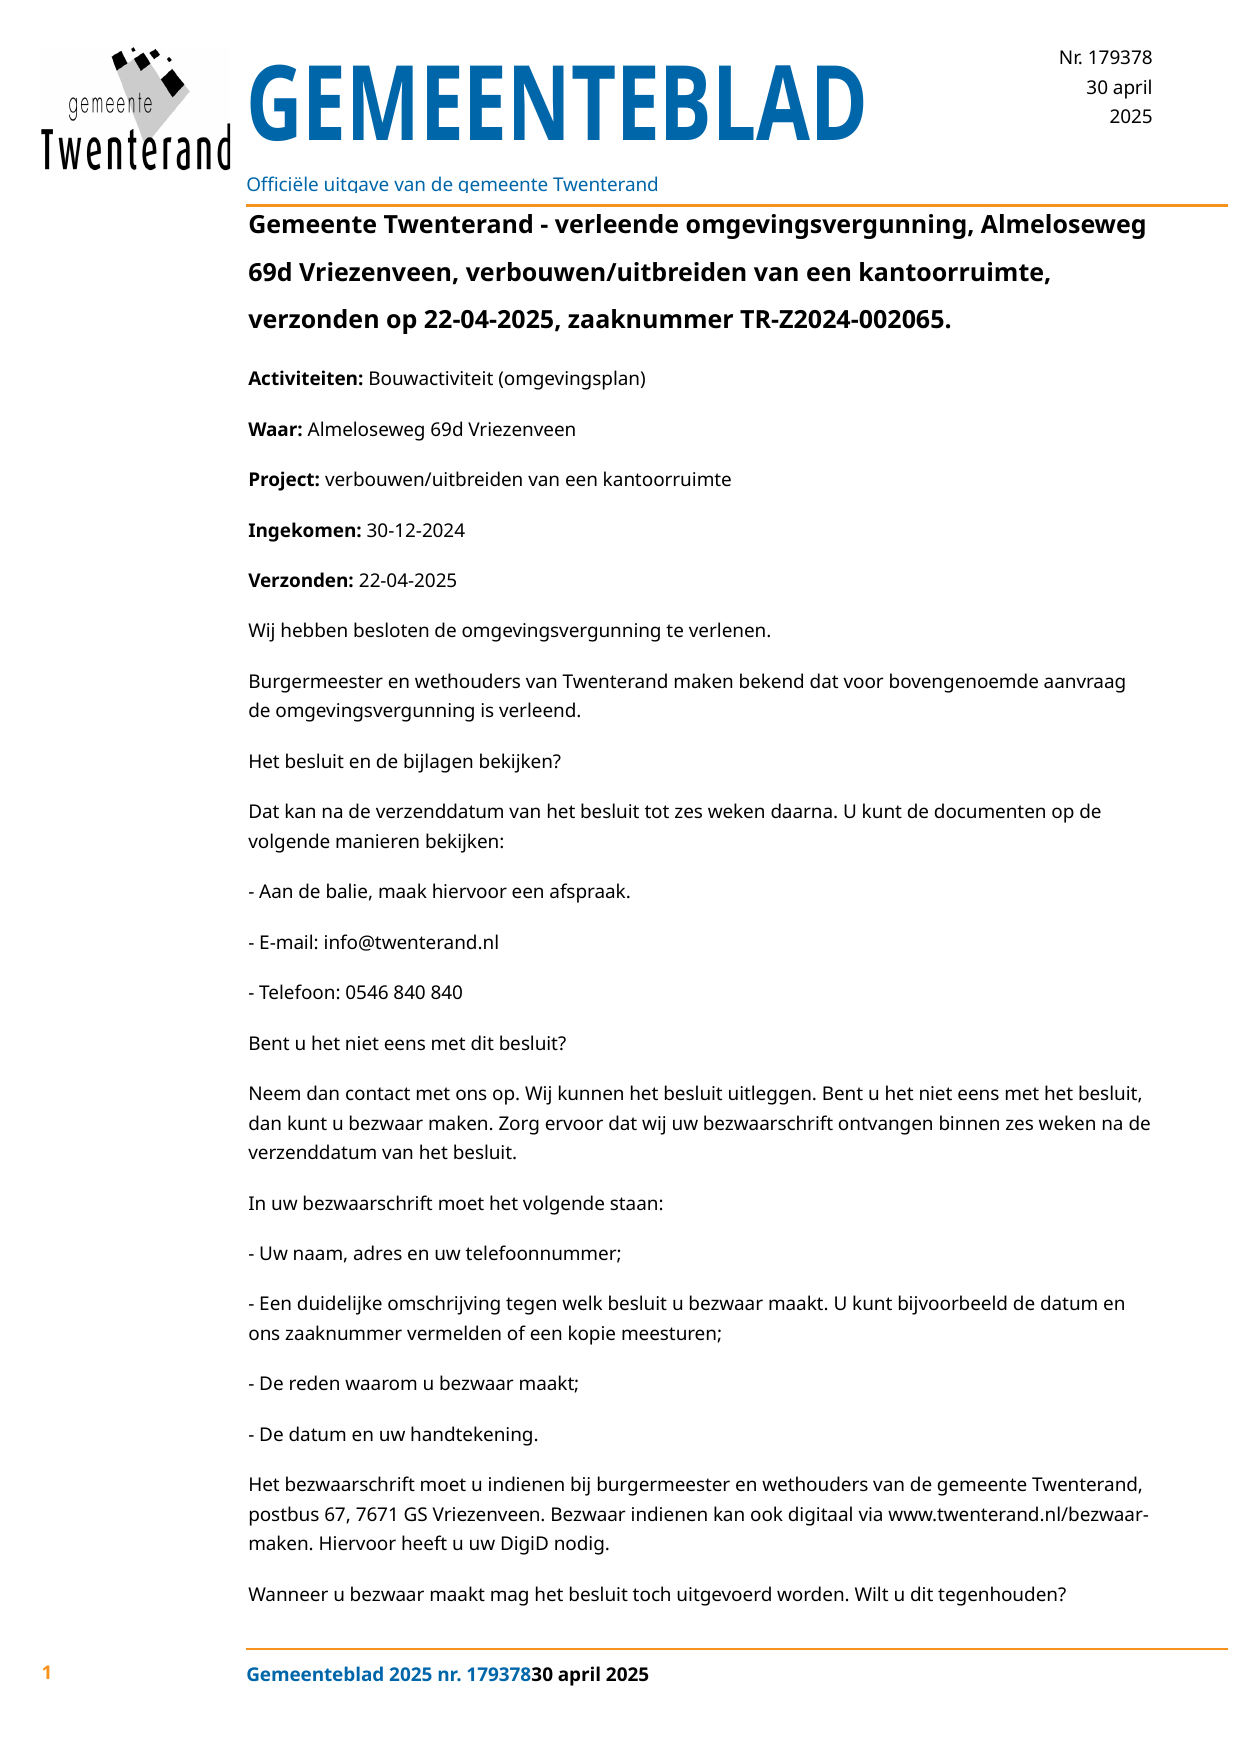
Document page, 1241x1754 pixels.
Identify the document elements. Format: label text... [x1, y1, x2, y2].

text Wanneer u bezwaar maakt mag het besluit toch uitgevoerd worden. Wilt u dit tegenhouden? [248, 1581, 1152, 1607]
text - E-mail: info@twenterand.nl [248, 929, 1152, 954]
picture [41, 47, 231, 172]
text Het besluit en de bijlagen bekijken? [248, 748, 1152, 774]
text - Uw naam, adres en uw telefoonnummer; [248, 1240, 1152, 1266]
text - Telefoon: 0546 840 840 [248, 979, 1152, 1005]
text In uw bezwaarschrift moet het volgende staan: [248, 1190, 1152, 1215]
text Wij hebben besloten de omgevingsvergunning te verlenen. [248, 618, 1152, 643]
text Waar: Almeloseweg 69d Vriezenveen [248, 416, 1152, 442]
text Dat kan na de verzenddatum van het besluit tot zes weken daarna. U kunt de documenten op de volgende manieren bekijken: [248, 798, 1152, 854]
text Burgermeester en wethouders van Twenterand maken bekend dat voor bovengenoemde aanvraag de omgevingsvergunning is verleend. [248, 668, 1152, 723]
text Activiteiten: Bouwactiviteit (omgevingsplan) [248, 366, 1152, 391]
text Neem dan contact met ons op. Wij kunnen het besluit uitleggen. Bent u het niet eens met het besluit, dan kunt u bezwaar maken. Zorg ervoor dat wij uw bezwaarschrift ontvangen binnen zes weken na de verzenddatum van het besluit. [248, 1080, 1152, 1165]
text Ingekomen: 30-12-2024 [248, 517, 1152, 542]
text Verzonden: 22-04-2025 [248, 567, 1152, 593]
text - Een duidelijke omschrijving tegen welk besluit u bezwaar maakt. U kunt bijvoorbeeld de datum en ons zaaknummer vermelden of een kopie meesturen; [248, 1291, 1152, 1346]
text - Aan de balie, maak hiervoor een afspraak. [248, 878, 1152, 904]
text Het bezwaarschrift moet u indienen bij burgermeester en wethouders van de gemeente Twenterand, postbus 67, 7671 GS Vriezenveen. Bezwaar indienen kan ook digitaal via www.twenterand.nl/bezwaar-maken. Hiervoor heeft u uw DigiD nodig. [248, 1471, 1152, 1556]
text - De reden waarom u bezwaar maakt; [248, 1371, 1152, 1396]
text Project: verbouwen/uitbreiden van een kantoorruimte [248, 466, 1152, 492]
text Gemeente Twenterand - verleende omgevingsvergunning, Almeloseweg 69d Vriezenveen, verbouwen/uitbreiden van een kantoorruimte, verzonden op 22-04-2025, zaaknummer TR-Z2024-002065. [248, 207, 1152, 336]
text - De datum en uw handtekening. [248, 1421, 1152, 1447]
text Bent u het niet eens met dit besluit? [248, 1030, 1152, 1055]
